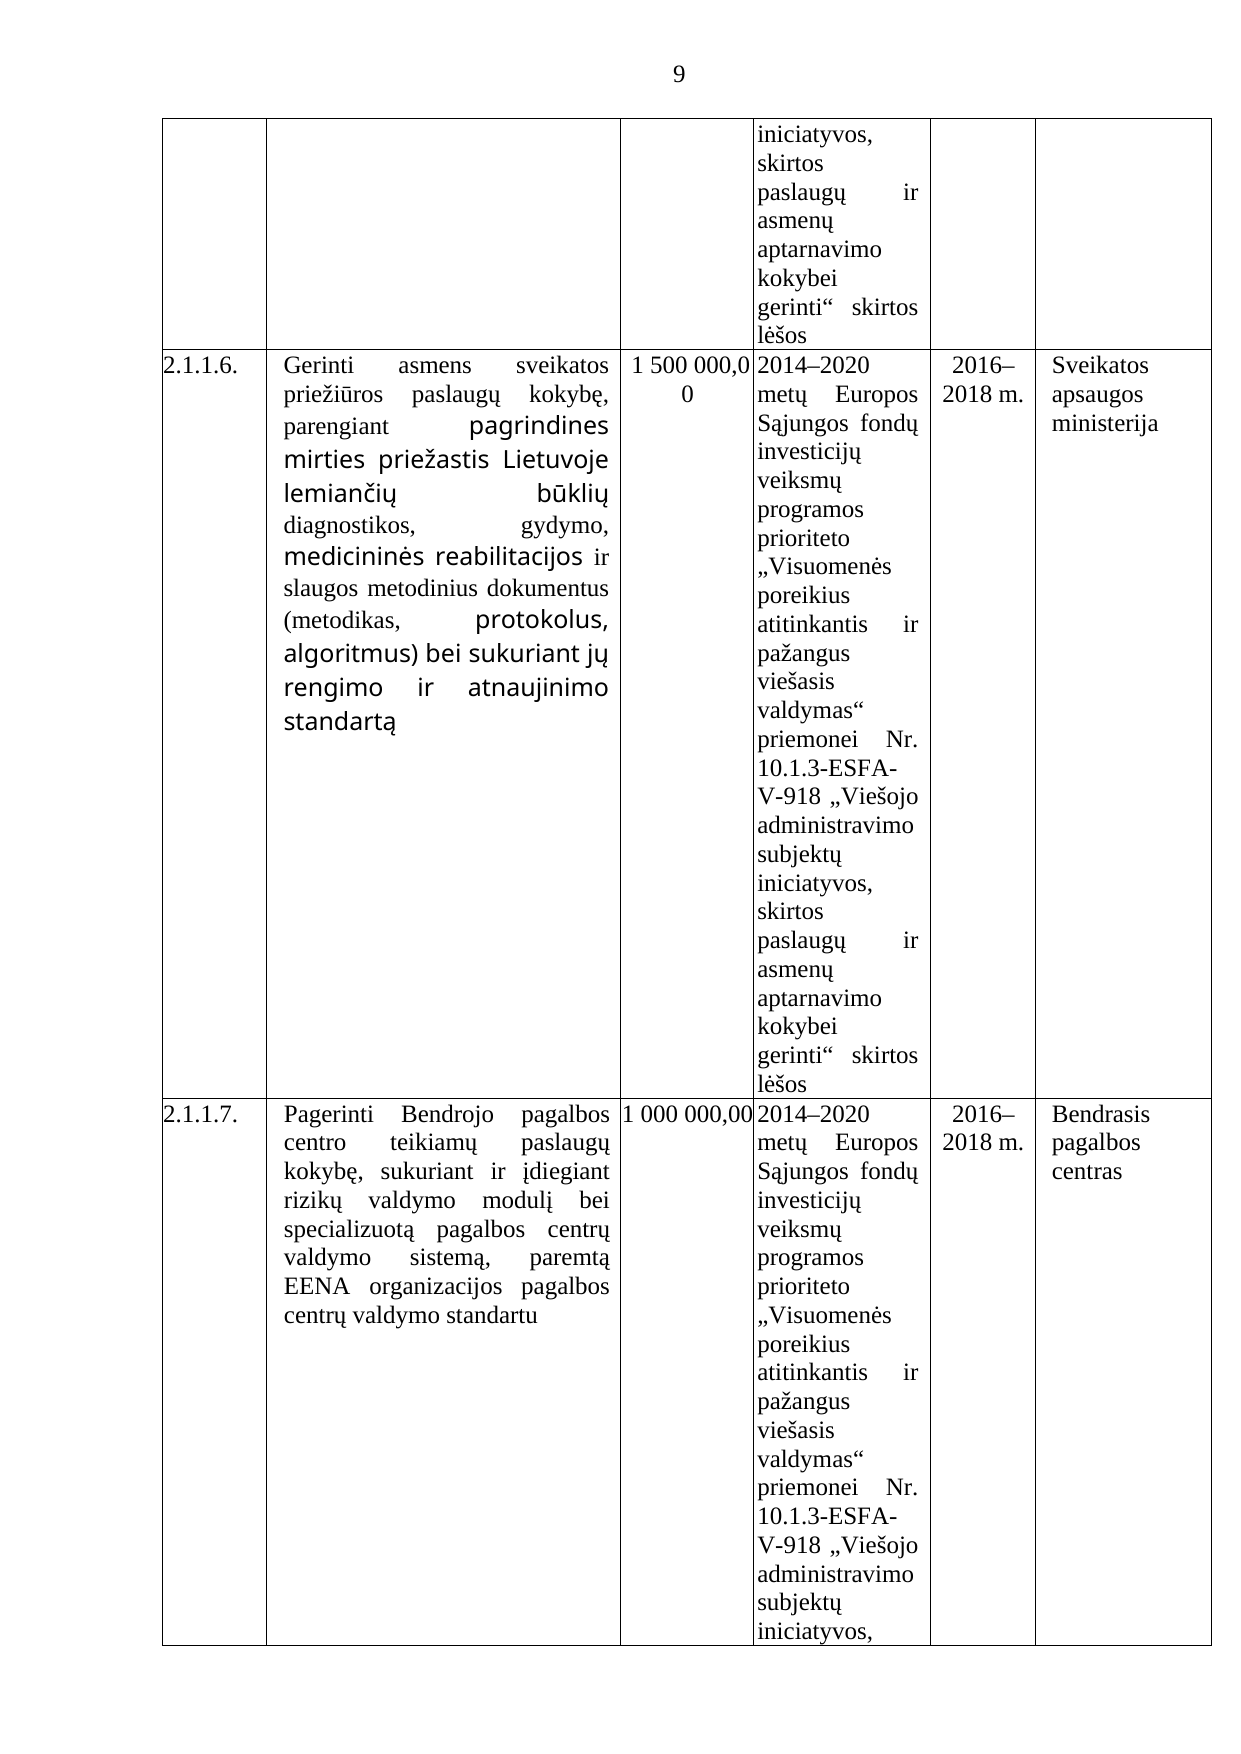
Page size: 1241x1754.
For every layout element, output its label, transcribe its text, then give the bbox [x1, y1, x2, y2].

table_cell 2.1.1.6. [163, 350, 266, 1098]
table_cell iniciatyvos, skirtos paslaugų ir asmenų aptarnavimo kokybei gerinti“ skirtos lėšos [754, 119, 930, 349]
table_cell [931, 119, 1035, 349]
table_cell 2014–2020 metų Europos Sąjungos fondų investicijų veiksmų programos prioriteto „Visuomenės poreikius atitinkantis ir pažangus viešasis valdymas“ priemonei Nr. 10.1.3-ESFA-V-918 „Viešojo administravimo subjektų iniciatyvos, skirtos paslaugų ir asmenų aptarnavimo kokybei gerinti“ skirtos lėšos [754, 350, 930, 1098]
table_cell Sveikatos apsaugos ministerija [1036, 350, 1211, 1098]
table_cell 2014–2020 metų Europos Sąjungos fondų investicijų veiksmų programos prioriteto „Visuomenės poreikius atitinkantis ir pažangus viešasis valdymas“ priemonei Nr. 10.1.3-ESFA-V-918 „Viešojo administravimo subjektų iniciatyvos, [754, 1099, 930, 1645]
table_cell Gerinti asmens sveikatos priežiūros paslaugų kokybę, parengiant pagrindines mirties priežastis Lietuvoje lemiančių būklių diagnostikos, gydymo, medicininės reabilitacijos ir slaugos metodinius dokumentus (metodikas, protokolus, algoritmus) bei sukuriant jų rengimo ir atnaujinimo standartą [267, 350, 620, 1098]
table_cell Bendrasis pagalbos centras [1036, 1099, 1211, 1645]
table_cell [1036, 119, 1211, 349]
table_cell 1 000 000,00 [621, 1099, 753, 1645]
table_cell 2016–2018 m. [931, 350, 1035, 1098]
table_cell [267, 119, 620, 349]
table_cell 1 500 000,00 [621, 350, 753, 1098]
table_cell Pagerinti Bendrojo pagalbos centro teikiamų paslaugų kokybę, sukuriant ir įdiegiant rizikų valdymo modulį bei specializuotą pagalbos centrų valdymo sistemą, paremtą EENA organizacijos pagalbos centrų valdymo standartu [267, 1099, 620, 1645]
table_cell 2016–2018 m. [931, 1099, 1035, 1645]
table_cell [621, 119, 753, 349]
table_cell [163, 119, 266, 349]
table_cell 2.1.1.7. [163, 1099, 266, 1645]
